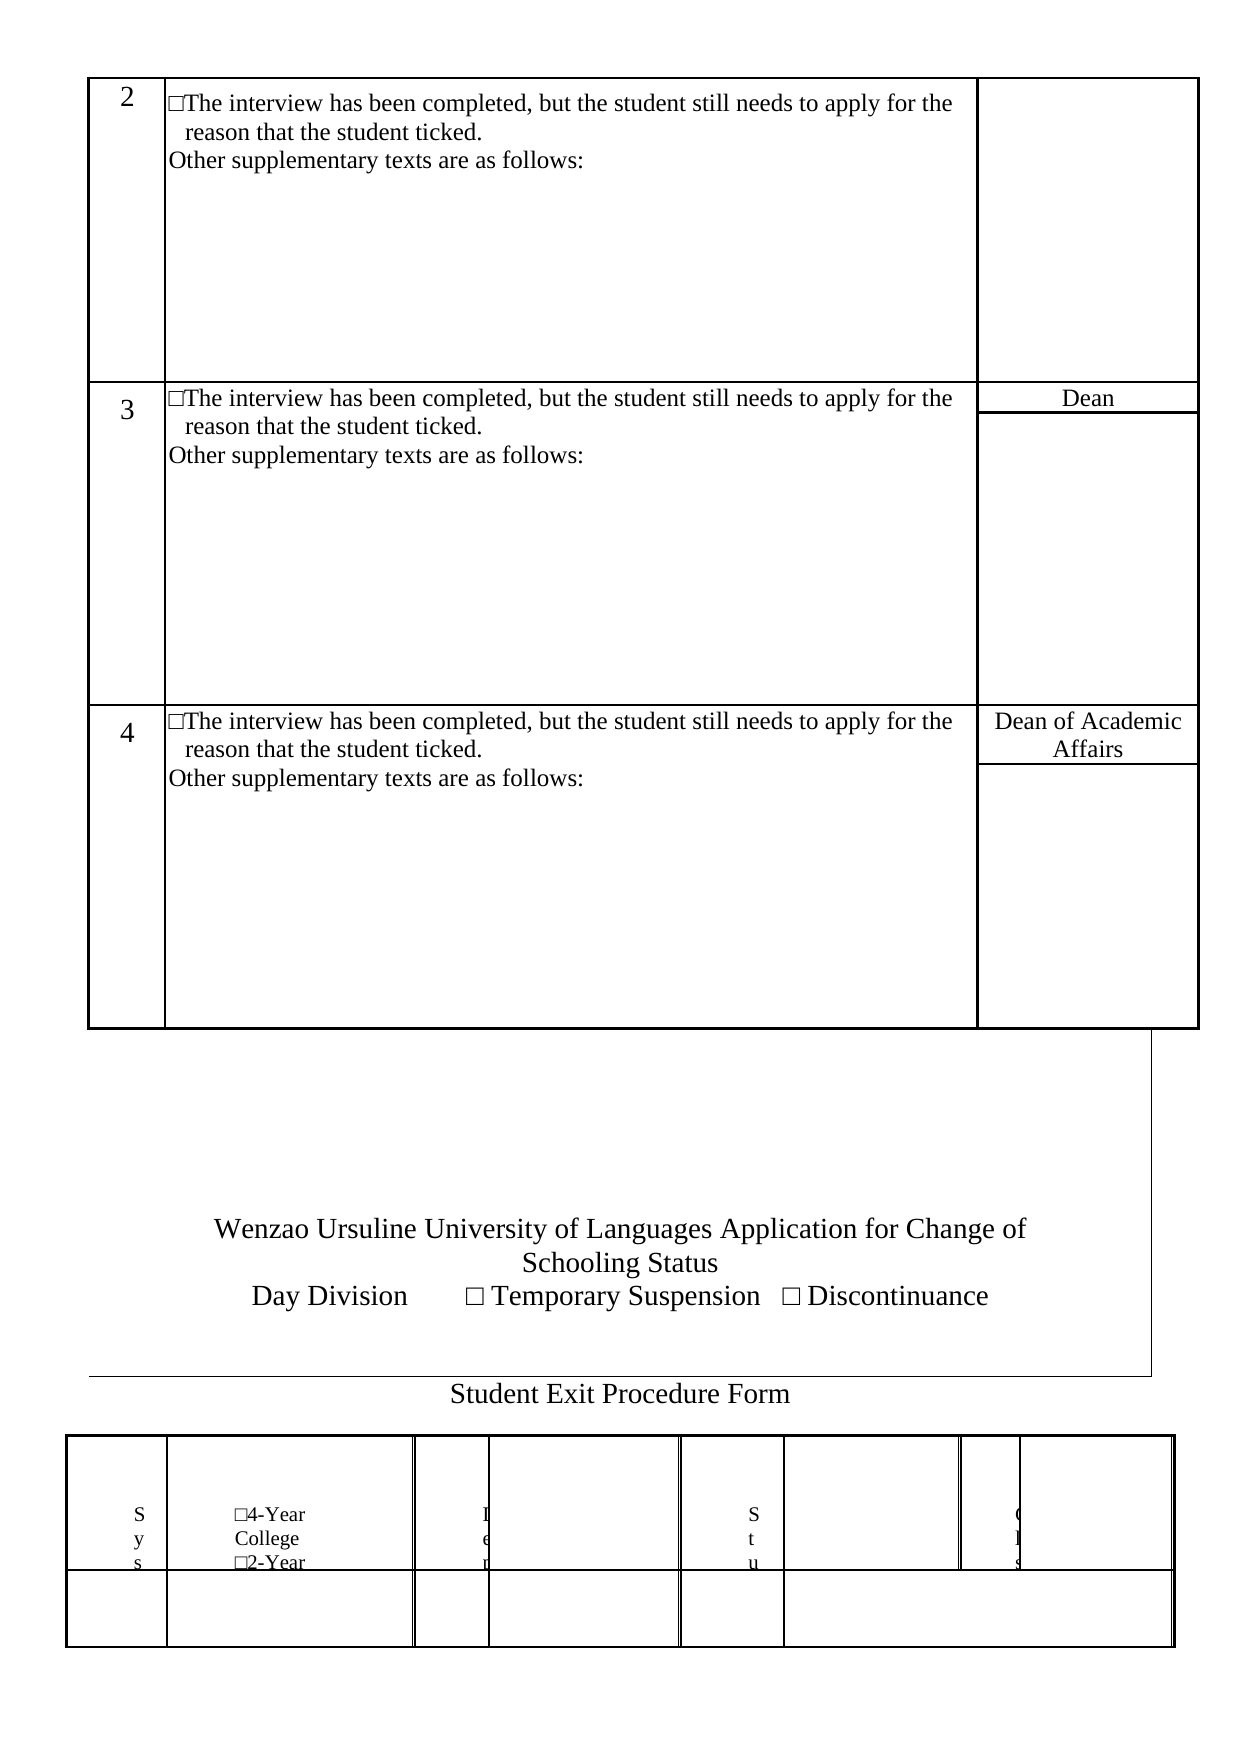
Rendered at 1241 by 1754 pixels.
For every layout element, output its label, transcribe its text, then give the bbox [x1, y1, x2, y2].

table_cell 2 [90, 79, 164, 381]
table_cell Dean [979, 383, 1197, 411]
table_cell 3 [90, 383, 164, 704]
table_cell [490, 1571, 678, 1646]
table_cell □The interview has been completed, but the student still needs to apply for the reason that the student ticked. Other supplementary texts are as follows: [166, 706, 976, 1027]
table_header System [68, 1437, 166, 1569]
table_cell 4 [90, 706, 164, 1027]
table_cell [168, 1571, 412, 1646]
table_header [1021, 1437, 1171, 1569]
table_cell □The interview has been completed, but the student still needs to apply for the reason that the student ticked. Other supplementary texts are as follows: [166, 79, 976, 381]
table_header [490, 1437, 678, 1569]
text Wenzao Ursuline University of Languages Application for Change of Schooling Status [89, 1211, 1151, 1278]
table_cell [979, 414, 1197, 704]
table_cell □The interview has been completed, but the student still needs to apply for the reason that the student ticked. Other supplementary texts are as follows: [166, 383, 976, 704]
table_cell [979, 79, 1197, 381]
table_cell Name [68, 1571, 166, 1646]
table_header □4-Year College □2-Year College □5-Year Junior College □Graduate Institute □In-service graduate [168, 1437, 412, 1569]
table_header Class [962, 1437, 1019, 1569]
table_cell [979, 765, 1197, 1027]
text Student Exit Procedure Form [89, 1376, 1152, 1410]
table_cell Dean of Academic Affairs [979, 706, 1197, 763]
text Day Division □ Temporary Suspension □ Discontinuance [89, 1278, 1151, 1376]
table_header Student ID No [682, 1437, 783, 1569]
table_cell Tel.(Cell phone) [682, 1571, 783, 1646]
table_cell Gender [416, 1571, 488, 1646]
table_header [785, 1437, 958, 1569]
table_header Department [416, 1437, 488, 1569]
table_cell [785, 1571, 1171, 1646]
